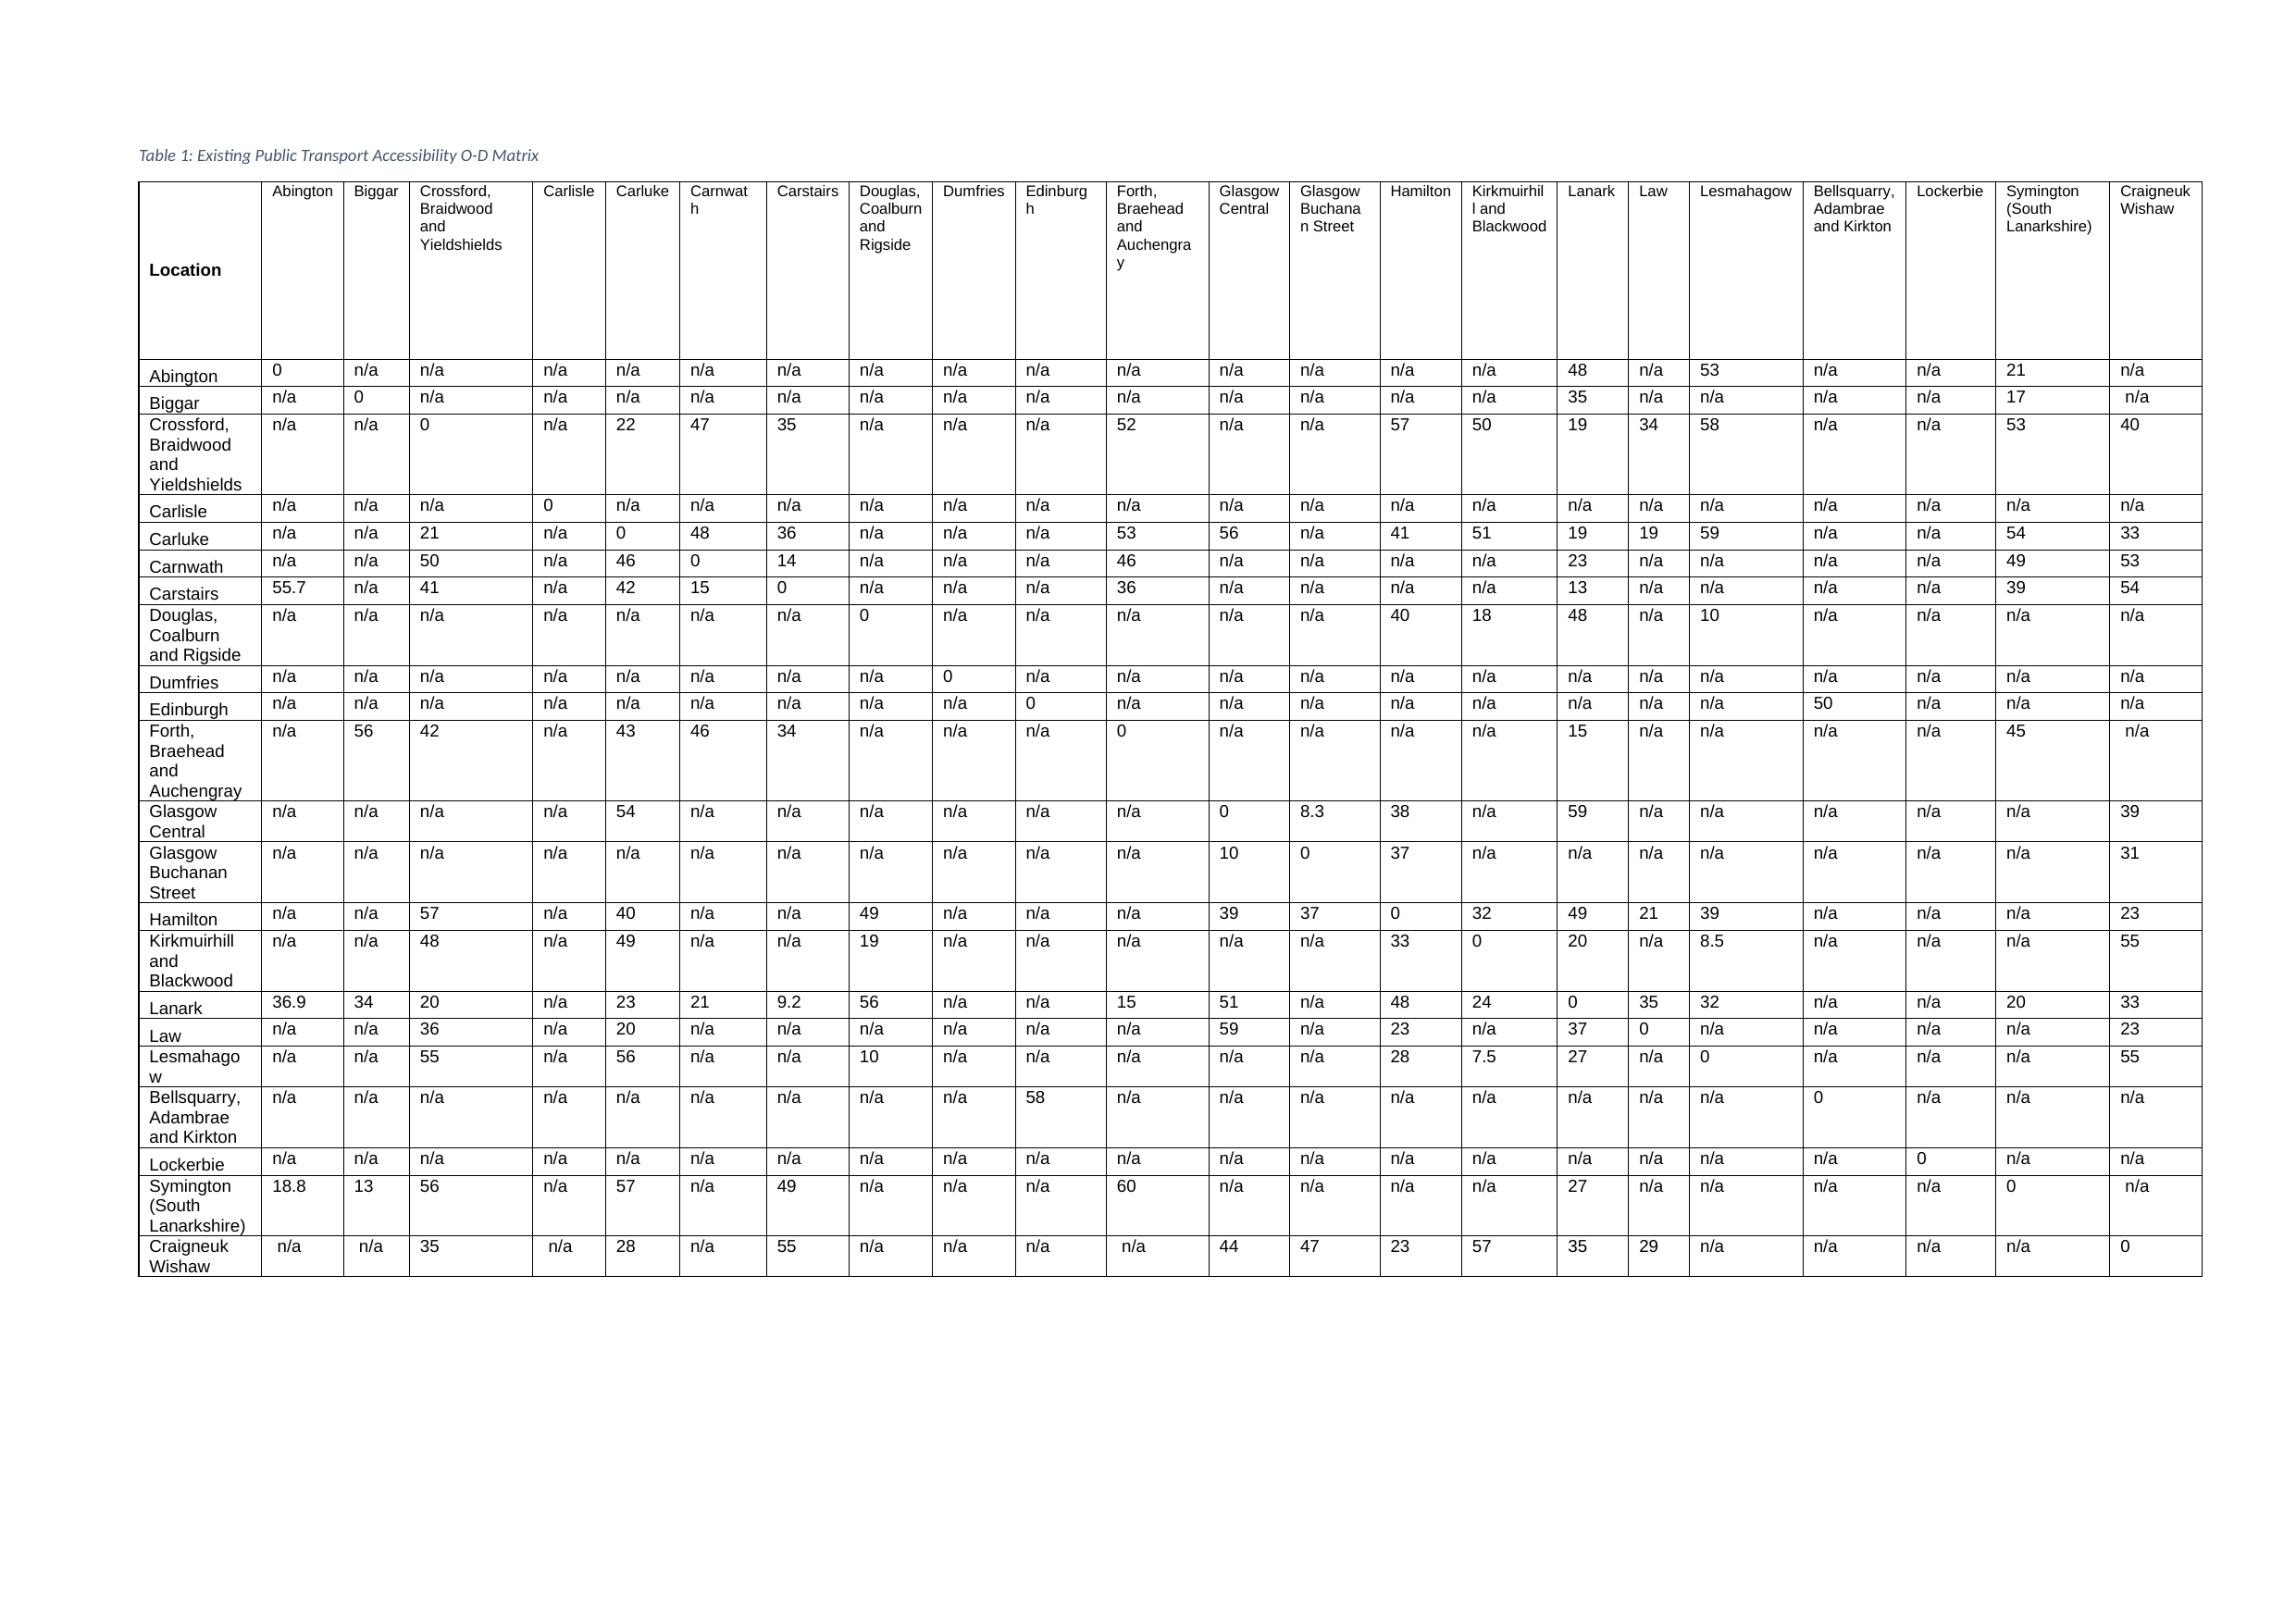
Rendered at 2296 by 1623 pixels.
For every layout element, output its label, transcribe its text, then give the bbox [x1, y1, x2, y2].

table_cell n/a [262, 801, 343, 841]
table_cell n/a [1210, 693, 1289, 720]
table_cell n/a [1629, 577, 1689, 604]
table_cell n/a [606, 1087, 679, 1147]
table_cell n/a [344, 1019, 409, 1046]
table_cell n/a [1016, 842, 1106, 902]
table_header Symington (South Lanarkshire) [1996, 182, 2109, 358]
table_cell n/a [1690, 1236, 1803, 1276]
table_cell n/a [767, 842, 849, 902]
table_cell n/a [767, 1148, 849, 1174]
table_cell n/a [1804, 1236, 1905, 1276]
table_cell n/a [1462, 577, 1557, 604]
table_cell 41 [410, 577, 532, 604]
table_cell n/a [933, 1176, 1015, 1235]
table_cell 45 [1996, 721, 2109, 800]
table_cell n/a [767, 1019, 849, 1046]
table_cell n/a [1016, 903, 1106, 930]
table_cell n/a [1290, 1176, 1380, 1235]
table_cell 21 [410, 523, 532, 549]
table_cell n/a [1462, 1087, 1557, 1147]
table_cell 55 [2110, 931, 2202, 991]
table_cell n/a [1016, 577, 1106, 604]
table_cell 20 [1558, 931, 1628, 991]
table_cell 44 [1210, 1236, 1289, 1276]
table_cell 46 [1107, 551, 1209, 576]
table_cell n/a [1629, 387, 1689, 414]
table_cell n/a [850, 1236, 932, 1276]
table_header Lesmahagow [1690, 182, 1803, 358]
table_cell n/a [1906, 931, 1995, 991]
table_cell n/a [850, 666, 932, 692]
table_cell 0 [1462, 931, 1557, 991]
table_cell 37 [1381, 842, 1461, 902]
table_cell n/a [262, 1148, 343, 1174]
table_cell n/a [850, 1176, 932, 1235]
table_cell n/a [680, 693, 766, 720]
table_cell 18 [1462, 605, 1557, 664]
table_cell n/a [533, 605, 605, 664]
table_cell n/a [1906, 721, 1995, 800]
table_cell n/a [533, 721, 605, 800]
table_cell n/a [933, 903, 1015, 930]
table_cell Biggar [140, 387, 261, 414]
table_cell n/a [1906, 801, 1995, 841]
table_cell n/a [1629, 721, 1689, 800]
table_cell n/a [767, 387, 849, 414]
table_cell 0 [850, 605, 932, 664]
table_cell n/a [933, 801, 1015, 841]
table_cell n/a [1558, 693, 1628, 720]
table_cell 0 [1996, 1176, 2109, 1235]
table_cell 35 [767, 415, 849, 494]
table_cell 39 [1210, 903, 1289, 930]
table_cell n/a [1016, 523, 1106, 549]
table_header Douglas, Coalburn and Rigside [850, 182, 932, 358]
table_cell n/a [1016, 495, 1106, 522]
table_cell 59 [1558, 801, 1628, 841]
table_cell n/a [1462, 1148, 1557, 1174]
table_cell 0 [1107, 721, 1209, 800]
table_header Dumfries [933, 182, 1015, 358]
table_cell 59 [1690, 523, 1803, 549]
table_cell n/a [1107, 1047, 1209, 1086]
table_cell n/a [1290, 666, 1380, 692]
table_cell 39 [1690, 903, 1803, 930]
table_header Abington [262, 182, 343, 358]
table_cell n/a [1629, 931, 1689, 991]
table_cell n/a [1462, 801, 1557, 841]
table_cell 48 [410, 931, 532, 991]
table_cell n/a [1381, 1148, 1461, 1174]
table_cell 55.7 [262, 577, 343, 604]
table_cell n/a [1906, 1019, 1995, 1046]
table_cell 57 [410, 903, 532, 930]
table_cell n/a [1558, 495, 1628, 522]
table_cell 36 [767, 523, 849, 549]
table_cell 0 [410, 415, 532, 494]
table_cell n/a [1804, 360, 1905, 386]
table_cell Edinburgh [140, 693, 261, 720]
table_cell 27 [1558, 1047, 1628, 1086]
table_cell 19 [1558, 523, 1628, 549]
table_header Location [140, 182, 261, 358]
table_cell n/a [1558, 666, 1628, 692]
table_cell n/a [1906, 523, 1995, 549]
table_cell 40 [1381, 605, 1461, 664]
subtitle Table 1: Existing Public Transport Accessibility O-D Matrix [139, 142, 2156, 166]
table_cell n/a [1804, 1176, 1905, 1235]
table_cell n/a [1804, 842, 1905, 902]
table_cell Hamilton [140, 903, 261, 930]
table_cell n/a [533, 992, 605, 1018]
table_cell n/a [933, 551, 1015, 576]
table_cell n/a [1290, 1148, 1380, 1174]
table_cell 33 [1381, 931, 1461, 991]
table_cell n/a [680, 1176, 766, 1235]
table_cell n/a [1996, 903, 2109, 930]
table_cell n/a [1906, 693, 1995, 720]
table_cell n/a [850, 842, 932, 902]
table_cell n/a [1996, 693, 2109, 720]
table_cell n/a [1107, 666, 1209, 692]
table_cell 23 [1558, 551, 1628, 576]
table_cell 50 [410, 551, 532, 576]
table_cell n/a [410, 605, 532, 664]
table_cell n/a [850, 495, 932, 522]
table_cell n/a [533, 523, 605, 549]
table_cell 0 [606, 523, 679, 549]
table_cell n/a [1629, 666, 1689, 692]
table_cell 10 [1210, 842, 1289, 902]
table_cell n/a [1804, 1019, 1905, 1046]
table_cell 0 [262, 360, 343, 386]
table_cell n/a [1906, 666, 1995, 692]
table_cell n/a [1804, 1148, 1905, 1174]
table_cell n/a [1804, 992, 1905, 1018]
table_cell n/a [1804, 387, 1905, 414]
table_cell 35 [410, 1236, 532, 1276]
table_cell n/a [1462, 387, 1557, 414]
table_cell n/a [1016, 992, 1106, 1018]
table_cell n/a [1290, 577, 1380, 604]
table_cell n/a [2110, 721, 2202, 800]
table_cell n/a [767, 1087, 849, 1147]
table_cell 9.2 [767, 992, 849, 1018]
table_cell Carnwath [140, 551, 261, 576]
table_cell n/a [2110, 387, 2202, 414]
table_cell n/a [1462, 1176, 1557, 1235]
table_cell n/a [680, 666, 766, 692]
table_cell 59 [1210, 1019, 1289, 1046]
table_cell 10 [850, 1047, 932, 1086]
table_cell n/a [262, 523, 343, 549]
table_cell n/a [1210, 1087, 1289, 1147]
table_cell 13 [1558, 577, 1628, 604]
table_cell n/a [344, 1236, 409, 1276]
table_cell 21 [680, 992, 766, 1018]
table_cell n/a [1906, 842, 1995, 902]
table_cell n/a [933, 992, 1015, 1018]
table_cell n/a [767, 495, 849, 522]
table_cell n/a [1690, 666, 1803, 692]
table_cell n/a [262, 842, 343, 902]
table_cell n/a [533, 1087, 605, 1147]
table_cell n/a [1210, 1176, 1289, 1235]
table_cell n/a [410, 1087, 532, 1147]
table_cell n/a [606, 387, 679, 414]
table_cell n/a [1381, 1087, 1461, 1147]
table_header Craigneuk Wishaw [2110, 182, 2202, 358]
table_cell n/a [606, 666, 679, 692]
table_cell 27 [1558, 1176, 1628, 1235]
table_cell n/a [933, 1019, 1015, 1046]
table_cell n/a [1996, 1236, 2109, 1276]
table_cell n/a [1290, 1019, 1380, 1046]
table_cell n/a [933, 1148, 1015, 1174]
table_header Hamilton [1381, 182, 1461, 358]
table_cell n/a [1290, 360, 1380, 386]
table_cell 48 [1381, 992, 1461, 1018]
table_cell n/a [1906, 495, 1995, 522]
table_cell n/a [344, 801, 409, 841]
table_cell 32 [1462, 903, 1557, 930]
table_header Carlisle [533, 182, 605, 358]
table_cell n/a [1290, 1047, 1380, 1086]
table_cell n/a [344, 693, 409, 720]
table_cell n/a [680, 842, 766, 902]
table_cell n/a [344, 495, 409, 522]
table_cell n/a [1107, 605, 1209, 664]
table_cell n/a [262, 1019, 343, 1046]
table_cell 0 [1690, 1047, 1803, 1086]
table_cell 39 [2110, 801, 2202, 841]
table_cell n/a [410, 495, 532, 522]
table_cell n/a [1016, 1236, 1106, 1276]
table_cell 60 [1107, 1176, 1209, 1235]
table_cell n/a [680, 1236, 766, 1276]
table_cell 0 [1629, 1019, 1689, 1046]
table_cell Douglas, Coalburn and Rigside [140, 605, 261, 664]
table_cell 41 [1381, 523, 1461, 549]
table_cell n/a [1016, 1019, 1106, 1046]
table_cell n/a [933, 693, 1015, 720]
table_cell n/a [1107, 842, 1209, 902]
table_cell n/a [767, 693, 849, 720]
table_cell 56 [606, 1047, 679, 1086]
table_cell n/a [1381, 666, 1461, 692]
table_cell 15 [1107, 992, 1209, 1018]
table_cell n/a [1210, 495, 1289, 522]
table_cell Lockerbie [140, 1148, 261, 1174]
table_cell n/a [933, 1047, 1015, 1086]
table_cell n/a [1996, 801, 2109, 841]
table_cell 0 [1558, 992, 1628, 1018]
table_cell n/a [262, 721, 343, 800]
table_cell n/a [606, 360, 679, 386]
table_cell n/a [680, 360, 766, 386]
table_cell n/a [1016, 605, 1106, 664]
table_cell 46 [680, 721, 766, 800]
table_cell n/a [606, 605, 679, 664]
table_cell n/a [850, 523, 932, 549]
table_cell 55 [767, 1236, 849, 1276]
table_cell n/a [2110, 1176, 2202, 1235]
table_cell n/a [1381, 387, 1461, 414]
table_cell n/a [1804, 577, 1905, 604]
table_cell 17 [1996, 387, 2109, 414]
table_cell n/a [1690, 577, 1803, 604]
table_cell 53 [1996, 415, 2109, 494]
table_cell n/a [344, 360, 409, 386]
table_cell 0 [2110, 1236, 2202, 1276]
table_cell n/a [1629, 605, 1689, 664]
table_cell n/a [1381, 721, 1461, 800]
table_cell n/a [1629, 1047, 1689, 1086]
table_header Lockerbie [1906, 182, 1995, 358]
table_cell n/a [1804, 721, 1905, 800]
table_cell n/a [533, 1047, 605, 1086]
table_cell n/a [1016, 387, 1106, 414]
table_cell 35 [1558, 387, 1628, 414]
table_cell n/a [680, 495, 766, 522]
table_cell 51 [1210, 992, 1289, 1018]
table_cell 48 [680, 523, 766, 549]
table_cell n/a [1210, 1148, 1289, 1174]
table_cell n/a [1558, 1148, 1628, 1174]
table_cell n/a [1016, 415, 1106, 494]
table_cell Kirkmuirhill and Blackwood [140, 931, 261, 991]
table_cell n/a [1210, 415, 1289, 494]
table_cell 14 [767, 551, 849, 576]
table_cell n/a [1690, 1019, 1803, 1046]
table_cell 37 [1290, 903, 1380, 930]
table_cell n/a [850, 387, 932, 414]
table_cell n/a [933, 605, 1015, 664]
table_cell n/a [533, 1176, 605, 1235]
table_cell n/a [2110, 605, 2202, 664]
table_cell 13 [344, 1176, 409, 1235]
table_cell n/a [1906, 387, 1995, 414]
table_cell n/a [533, 360, 605, 386]
table_header Lanark [1558, 182, 1628, 358]
table_cell 53 [1107, 523, 1209, 549]
table_cell 53 [2110, 551, 2202, 576]
table_cell n/a [1210, 387, 1289, 414]
table_header Crossford, Braidwood and Yieldshields [410, 182, 532, 358]
table_cell n/a [1629, 693, 1689, 720]
table_cell n/a [1804, 1047, 1905, 1086]
table_cell n/a [1210, 931, 1289, 991]
table_cell n/a [344, 903, 409, 930]
table_cell 57 [606, 1176, 679, 1235]
table_cell n/a [767, 666, 849, 692]
table_cell 48 [1558, 605, 1628, 664]
table_cell 19 [1558, 415, 1628, 494]
table_cell n/a [1804, 495, 1905, 522]
table_cell n/a [933, 931, 1015, 991]
table_cell n/a [1462, 1019, 1557, 1046]
table_cell 53 [1690, 360, 1803, 386]
table_cell n/a [533, 415, 605, 494]
table_cell n/a [1629, 1148, 1689, 1174]
table_cell n/a [533, 1019, 605, 1046]
table_cell n/a [680, 605, 766, 664]
table_cell n/a [1690, 1087, 1803, 1147]
table_cell Dumfries [140, 666, 261, 692]
table_cell n/a [1290, 693, 1380, 720]
table_cell n/a [933, 387, 1015, 414]
table_cell n/a [533, 801, 605, 841]
table_cell Craigneuk Wishaw [140, 1236, 261, 1276]
table_cell n/a [1690, 693, 1803, 720]
table_cell n/a [262, 551, 343, 576]
table_cell n/a [1996, 1087, 2109, 1147]
table_cell n/a [1290, 415, 1380, 494]
table_cell n/a [1690, 801, 1803, 841]
table_cell n/a [1996, 666, 2109, 692]
table_header Carluke [606, 182, 679, 358]
table_cell n/a [533, 666, 605, 692]
table_cell 35 [1558, 1236, 1628, 1276]
table_cell 18.8 [262, 1176, 343, 1235]
table_cell n/a [1381, 551, 1461, 576]
table_cell n/a [1210, 1047, 1289, 1086]
table_cell 34 [344, 992, 409, 1018]
table_cell n/a [1804, 523, 1905, 549]
table_cell n/a [262, 415, 343, 494]
table_cell n/a [606, 693, 679, 720]
table_cell Forth, Braehead and Auchengray [140, 721, 261, 800]
table_cell 19 [1629, 523, 1689, 549]
table_cell n/a [2110, 1087, 2202, 1147]
table_cell 20 [410, 992, 532, 1018]
table_cell n/a [1381, 1176, 1461, 1235]
table_cell n/a [1996, 605, 2109, 664]
table_cell n/a [1804, 666, 1905, 692]
table_cell 55 [2110, 1047, 2202, 1086]
table_cell n/a [2110, 360, 2202, 386]
table_cell n/a [1016, 551, 1106, 576]
table_header Biggar [344, 182, 409, 358]
table_cell n/a [1906, 415, 1995, 494]
table_cell 56 [410, 1176, 532, 1235]
table_cell 52 [1107, 415, 1209, 494]
table_cell n/a [1690, 842, 1803, 902]
table_cell n/a [767, 931, 849, 991]
table_cell 0 [533, 495, 605, 522]
table_cell n/a [767, 903, 849, 930]
table_cell n/a [1462, 551, 1557, 576]
table_cell n/a [344, 1047, 409, 1086]
table_cell n/a [1690, 387, 1803, 414]
table_cell n/a [1804, 801, 1905, 841]
table_cell 0 [933, 666, 1015, 692]
table_cell n/a [767, 801, 849, 841]
table_cell 56 [850, 992, 932, 1018]
table_cell n/a [680, 1047, 766, 1086]
table_cell 0 [1804, 1087, 1905, 1147]
table_cell 0 [1210, 801, 1289, 841]
table_cell n/a [262, 666, 343, 692]
table_cell 39 [1996, 577, 2109, 604]
table_cell 23 [2110, 903, 2202, 930]
table_cell 47 [680, 415, 766, 494]
table_cell 34 [767, 721, 849, 800]
table_cell n/a [262, 605, 343, 664]
table_cell n/a [933, 577, 1015, 604]
table_cell 20 [1996, 992, 2109, 1018]
table_cell n/a [1107, 903, 1209, 930]
table_cell n/a [1996, 1047, 2109, 1086]
table_cell n/a [533, 1148, 605, 1174]
table_cell 15 [680, 577, 766, 604]
table_cell n/a [1906, 903, 1995, 930]
table_cell n/a [344, 842, 409, 902]
table_cell n/a [1996, 1019, 2109, 1046]
table_cell n/a [1906, 1176, 1995, 1235]
table_cell 47 [1290, 1236, 1380, 1276]
table_cell n/a [933, 360, 1015, 386]
table_header Carnwath [680, 182, 766, 358]
table_cell n/a [344, 931, 409, 991]
table_cell n/a [933, 842, 1015, 902]
table_cell n/a [410, 693, 532, 720]
table_cell n/a [1016, 721, 1106, 800]
table_cell Glasgow Buchanan Street [140, 842, 261, 902]
table_cell 20 [606, 1019, 679, 1046]
table_cell n/a [1107, 931, 1209, 991]
table_cell 50 [1462, 415, 1557, 494]
table_cell n/a [410, 360, 532, 386]
table_cell n/a [850, 801, 932, 841]
table_cell n/a [850, 693, 932, 720]
table_cell 50 [1804, 693, 1905, 720]
table_cell 40 [606, 903, 679, 930]
table_cell n/a [1016, 1047, 1106, 1086]
table_cell n/a [1462, 495, 1557, 522]
table_cell n/a [1016, 1148, 1106, 1174]
table_cell 58 [1016, 1087, 1106, 1147]
table_cell n/a [1629, 360, 1689, 386]
table_cell 49 [1996, 551, 2109, 576]
table_cell n/a [933, 1236, 1015, 1276]
table_cell n/a [1107, 1019, 1209, 1046]
table_cell n/a [1690, 495, 1803, 522]
table_cell 0 [1290, 842, 1380, 902]
table_cell 23 [2110, 1019, 2202, 1046]
table_cell n/a [262, 1236, 343, 1276]
table_cell Carluke [140, 523, 261, 549]
table_cell 0 [1906, 1148, 1995, 1174]
table_cell n/a [1016, 801, 1106, 841]
table_cell 58 [1690, 415, 1803, 494]
table_header Glasgow Buchanan Street [1290, 182, 1380, 358]
table_cell n/a [680, 1087, 766, 1147]
table_cell n/a [850, 360, 932, 386]
table_cell n/a [680, 387, 766, 414]
table_cell n/a [1804, 415, 1905, 494]
table_cell n/a [1016, 931, 1106, 991]
table_cell n/a [1804, 605, 1905, 664]
table_cell 23 [606, 992, 679, 1018]
table_cell 8.5 [1690, 931, 1803, 991]
table_cell n/a [933, 495, 1015, 522]
table_cell 0 [344, 387, 409, 414]
table_cell n/a [1290, 721, 1380, 800]
table_cell n/a [1629, 551, 1689, 576]
table_cell n/a [933, 523, 1015, 549]
table_cell n/a [1016, 666, 1106, 692]
table_cell n/a [262, 693, 343, 720]
table_cell 42 [606, 577, 679, 604]
table_cell Crossford, Braidwood and Yieldshields [140, 415, 261, 494]
table_cell n/a [1290, 931, 1380, 991]
table_cell Carstairs [140, 577, 261, 604]
table_cell n/a [850, 1019, 932, 1046]
table_cell Lesmahagow [140, 1047, 261, 1086]
table_cell n/a [1381, 495, 1461, 522]
table_cell n/a [533, 903, 605, 930]
table_cell n/a [1906, 1047, 1995, 1086]
table_cell n/a [680, 801, 766, 841]
table_cell 23 [1381, 1236, 1461, 1276]
table_cell n/a [1996, 495, 2109, 522]
table_cell n/a [680, 903, 766, 930]
table_cell n/a [1107, 495, 1209, 522]
table_cell 28 [606, 1236, 679, 1276]
table_cell n/a [344, 666, 409, 692]
table_cell n/a [1629, 842, 1689, 902]
table_cell n/a [1107, 693, 1209, 720]
table_cell 33 [2110, 523, 2202, 549]
table_cell n/a [1462, 721, 1557, 800]
table_cell n/a [1804, 903, 1905, 930]
table_cell n/a [1210, 577, 1289, 604]
table_cell n/a [1629, 1176, 1689, 1235]
table_cell n/a [1906, 551, 1995, 576]
table_header Glasgow Central [1210, 182, 1289, 358]
table_cell n/a [533, 551, 605, 576]
table_cell n/a [533, 577, 605, 604]
table_cell n/a [344, 577, 409, 604]
table_cell n/a [1210, 666, 1289, 692]
table_cell n/a [1290, 992, 1380, 1018]
table_cell Bellsquarry, Adambrae and Kirkton [140, 1087, 261, 1147]
table_cell n/a [1210, 360, 1289, 386]
table_cell n/a [850, 415, 932, 494]
table_header Bellsquarry, Adambrae and Kirkton [1804, 182, 1905, 358]
table_cell 0 [1016, 693, 1106, 720]
table_cell 32 [1690, 992, 1803, 1018]
table_cell 19 [850, 931, 932, 991]
table_cell 21 [1629, 903, 1689, 930]
table_cell n/a [680, 931, 766, 991]
table_cell 28 [1381, 1047, 1461, 1086]
table_cell n/a [1629, 1087, 1689, 1147]
table_cell 40 [2110, 415, 2202, 494]
table_cell 49 [606, 931, 679, 991]
table_cell 15 [1558, 721, 1628, 800]
table_cell 49 [850, 903, 932, 930]
table_cell n/a [1804, 931, 1905, 991]
table_cell n/a [344, 1087, 409, 1147]
table_cell n/a [1290, 387, 1380, 414]
table_cell n/a [2110, 495, 2202, 522]
table_cell n/a [533, 387, 605, 414]
table_cell 38 [1381, 801, 1461, 841]
table_cell n/a [1690, 721, 1803, 800]
table_cell 10 [1690, 605, 1803, 664]
table_cell n/a [1629, 495, 1689, 522]
table_cell 24 [1462, 992, 1557, 1018]
table_cell n/a [1906, 1236, 1995, 1276]
table_cell 35 [1629, 992, 1689, 1018]
table_cell 36 [1107, 577, 1209, 604]
table_cell n/a [2110, 1148, 2202, 1174]
table_cell n/a [933, 1087, 1015, 1147]
table_cell n/a [262, 495, 343, 522]
table_cell 34 [1629, 415, 1689, 494]
table_cell n/a [1629, 801, 1689, 841]
table_cell n/a [533, 842, 605, 902]
table_cell n/a [1462, 360, 1557, 386]
table_cell n/a [410, 666, 532, 692]
table_cell n/a [850, 577, 932, 604]
table_cell n/a [767, 605, 849, 664]
table_cell n/a [1906, 1087, 1995, 1147]
table_cell 0 [680, 551, 766, 576]
table_cell 51 [1462, 523, 1557, 549]
table_cell n/a [344, 1148, 409, 1174]
table_cell Lanark [140, 992, 261, 1018]
table_cell n/a [1690, 1148, 1803, 1174]
table_cell 33 [2110, 992, 2202, 1018]
table_cell n/a [850, 721, 932, 800]
table_cell n/a [1558, 842, 1628, 902]
table_cell n/a [850, 1087, 932, 1147]
table_cell n/a [533, 931, 605, 991]
table_cell 36.9 [262, 992, 343, 1018]
table_cell n/a [410, 1148, 532, 1174]
table_cell n/a [2110, 666, 2202, 692]
table_cell n/a [1290, 523, 1380, 549]
table_cell n/a [606, 495, 679, 522]
table_cell 57 [1381, 415, 1461, 494]
table_cell n/a [1290, 605, 1380, 664]
table_cell n/a [1016, 1176, 1106, 1235]
table_cell n/a [1290, 495, 1380, 522]
table_cell n/a [1906, 605, 1995, 664]
table_cell n/a [1690, 1176, 1803, 1235]
table_cell n/a [1462, 842, 1557, 902]
table_cell n/a [262, 903, 343, 930]
table_cell n/a [680, 1148, 766, 1174]
table_cell n/a [850, 1148, 932, 1174]
table_cell n/a [344, 605, 409, 664]
table_cell n/a [1558, 1087, 1628, 1147]
table_cell Glasgow Central [140, 801, 261, 841]
table_cell 8.3 [1290, 801, 1380, 841]
table_cell n/a [262, 387, 343, 414]
table_cell n/a [1996, 1148, 2109, 1174]
table_header Kirkmuirhill and Blackwood [1462, 182, 1557, 358]
table_cell 54 [2110, 577, 2202, 604]
table_cell 31 [2110, 842, 2202, 902]
table_cell 46 [606, 551, 679, 576]
table_cell 43 [606, 721, 679, 800]
table_cell n/a [1210, 551, 1289, 576]
table_cell n/a [1107, 387, 1209, 414]
table_cell n/a [1107, 1236, 1209, 1276]
table_cell n/a [1381, 577, 1461, 604]
table_cell n/a [1107, 1148, 1209, 1174]
table_cell Abington [140, 360, 261, 386]
table_cell n/a [606, 842, 679, 902]
table_cell n/a [1462, 666, 1557, 692]
table_cell n/a [410, 801, 532, 841]
table_cell n/a [344, 551, 409, 576]
table_cell n/a [1906, 577, 1995, 604]
table_cell n/a [533, 693, 605, 720]
table_cell n/a [344, 415, 409, 494]
table_cell n/a [262, 931, 343, 991]
table_cell n/a [1996, 842, 2109, 902]
table_cell n/a [262, 1087, 343, 1147]
table_cell n/a [1690, 551, 1803, 576]
table_cell 49 [1558, 903, 1628, 930]
table_cell n/a [1210, 721, 1289, 800]
table_cell n/a [680, 1019, 766, 1046]
table_cell 0 [1381, 903, 1461, 930]
table_cell Law [140, 1019, 261, 1046]
table_cell 36 [410, 1019, 532, 1046]
table_cell 56 [344, 721, 409, 800]
table_cell n/a [410, 387, 532, 414]
table_cell Symington (South Lanarkshire) [140, 1176, 261, 1235]
table_cell n/a [767, 1047, 849, 1086]
table_cell 0 [767, 577, 849, 604]
table_cell n/a [1906, 360, 1995, 386]
table_cell n/a [1996, 931, 2109, 991]
table_cell 56 [1210, 523, 1289, 549]
table_cell n/a [262, 1047, 343, 1086]
table_header Edinburgh [1016, 182, 1106, 358]
table_cell n/a [1804, 551, 1905, 576]
table_cell 48 [1558, 360, 1628, 386]
table_cell 55 [410, 1047, 532, 1086]
table_cell n/a [1107, 1087, 1209, 1147]
table_header Law [1629, 182, 1689, 358]
table_cell n/a [1290, 1087, 1380, 1147]
table_cell n/a [1107, 360, 1209, 386]
table_cell n/a [410, 842, 532, 902]
table_cell n/a [1107, 801, 1209, 841]
table_header Forth, Braehead and Auchengray [1107, 182, 1209, 358]
table_cell n/a [1906, 992, 1995, 1018]
table_cell n/a [606, 1148, 679, 1174]
table_cell n/a [1290, 551, 1380, 576]
table_cell n/a [2110, 693, 2202, 720]
table_cell n/a [1210, 605, 1289, 664]
table_cell 29 [1629, 1236, 1689, 1276]
table_cell 57 [1462, 1236, 1557, 1276]
table_cell 49 [767, 1176, 849, 1235]
table_cell 54 [1996, 523, 2109, 549]
table_cell 23 [1381, 1019, 1461, 1046]
table_cell n/a [1016, 360, 1106, 386]
table_cell Carlisle [140, 495, 261, 522]
table_cell 37 [1558, 1019, 1628, 1046]
table_cell n/a [1381, 693, 1461, 720]
table_cell n/a [767, 360, 849, 386]
table_cell 7.5 [1462, 1047, 1557, 1086]
table_cell n/a [1381, 360, 1461, 386]
table_cell n/a [344, 523, 409, 549]
table_cell n/a [850, 551, 932, 576]
table_cell 54 [606, 801, 679, 841]
table_cell n/a [933, 415, 1015, 494]
table_cell n/a [1462, 693, 1557, 720]
table_cell n/a [933, 721, 1015, 800]
table_cell n/a [533, 1236, 605, 1276]
table_header Carstairs [767, 182, 849, 358]
table_cell 42 [410, 721, 532, 800]
table_cell 22 [606, 415, 679, 494]
table_cell 21 [1996, 360, 2109, 386]
